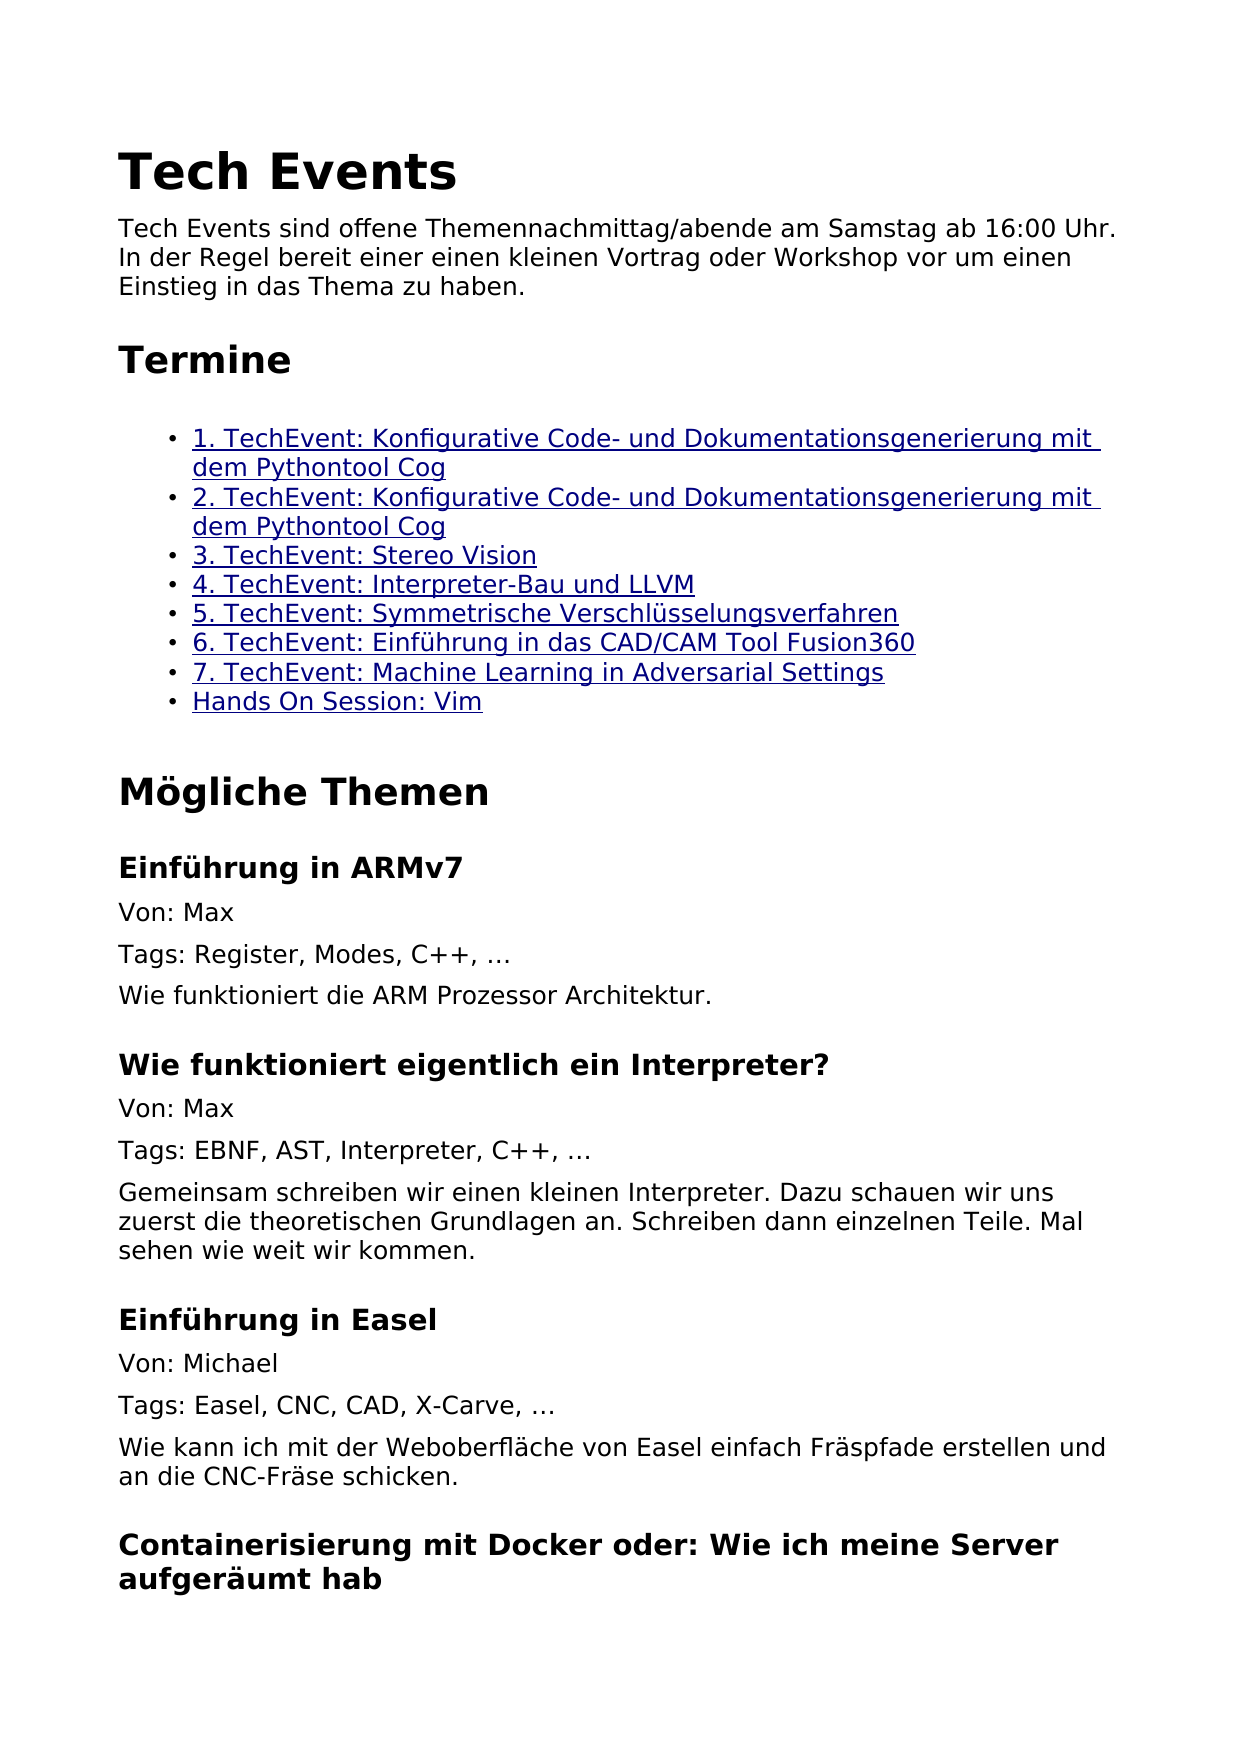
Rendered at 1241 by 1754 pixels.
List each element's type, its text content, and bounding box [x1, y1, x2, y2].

list 7. TechEvent: Machine Learning in Adversarial Settings [177, 658, 1122, 687]
list 4. TechEvent: Interpreter-Bau und LLVM [177, 570, 1122, 599]
list 3. TechEvent: Stereo Vision [177, 541, 1122, 570]
text Von: Michael [118, 1349, 1122, 1379]
text Von: Max [118, 1095, 1122, 1124]
subtitle Containerisierung mit Docker oder: Wie ich meine Server aufgeräumt hab [118, 1529, 1122, 1597]
list 6. TechEvent: Einführung in das CAD/CAM Tool Fusion360 [177, 629, 1122, 658]
text Wie kann ich mit der Weboberfläche von Easel einfach Fräspfade erstellen und an die CNC-Fräse schicken. [118, 1433, 1122, 1491]
text Tech Events sind offene Themennachmittag/abende am Samstag ab 16:00 Uhr. In der Regel bereit einer einen kleinen Vortrag oder Workshop vor um einen Einstieg in das Thema zu haben. [118, 214, 1122, 301]
text Von: Max [118, 898, 1122, 927]
text Gemeinsam schreiben wir einen kleinen Interpreter. Dazu schauen wir uns zuerst die theoretischen Grundlagen an. Schreiben dann einzelnen Teile. Mal sehen wie weit wir kommen. [118, 1178, 1122, 1266]
subtitle Tech Events [118, 143, 1122, 201]
list 2. TechEvent: Konfigurative Code- und Dokumentationsgenerierung mit dem Pythontool Cog [177, 483, 1122, 541]
subtitle Termine [118, 339, 1122, 382]
text Wie funktioniert die ARM Prozessor Architektur. [118, 982, 1122, 1011]
subtitle Einführung in ARMv7 [118, 852, 1122, 886]
subtitle Einführung in Easel [118, 1303, 1122, 1337]
text Tags: Easel, CNC, CAD, X-Carve, … [118, 1391, 1122, 1420]
text Tags: Register, Modes, C++, … [118, 940, 1122, 969]
text Tags: EBNF, AST, Interpreter, C++, … [118, 1136, 1122, 1166]
subtitle Mögliche Themen [118, 771, 1122, 814]
subtitle Wie funktioniert eigentlich ein Interpreter? [118, 1048, 1122, 1082]
list Hands On Session: Vim [177, 687, 1122, 716]
list 5. TechEvent: Symmetrische Verschlüsselungsverfahren [177, 599, 1122, 629]
list 1. TechEvent: Konfigurative Code- und Dokumentationsgenerierung mit dem Pythontool Cog [177, 424, 1122, 483]
